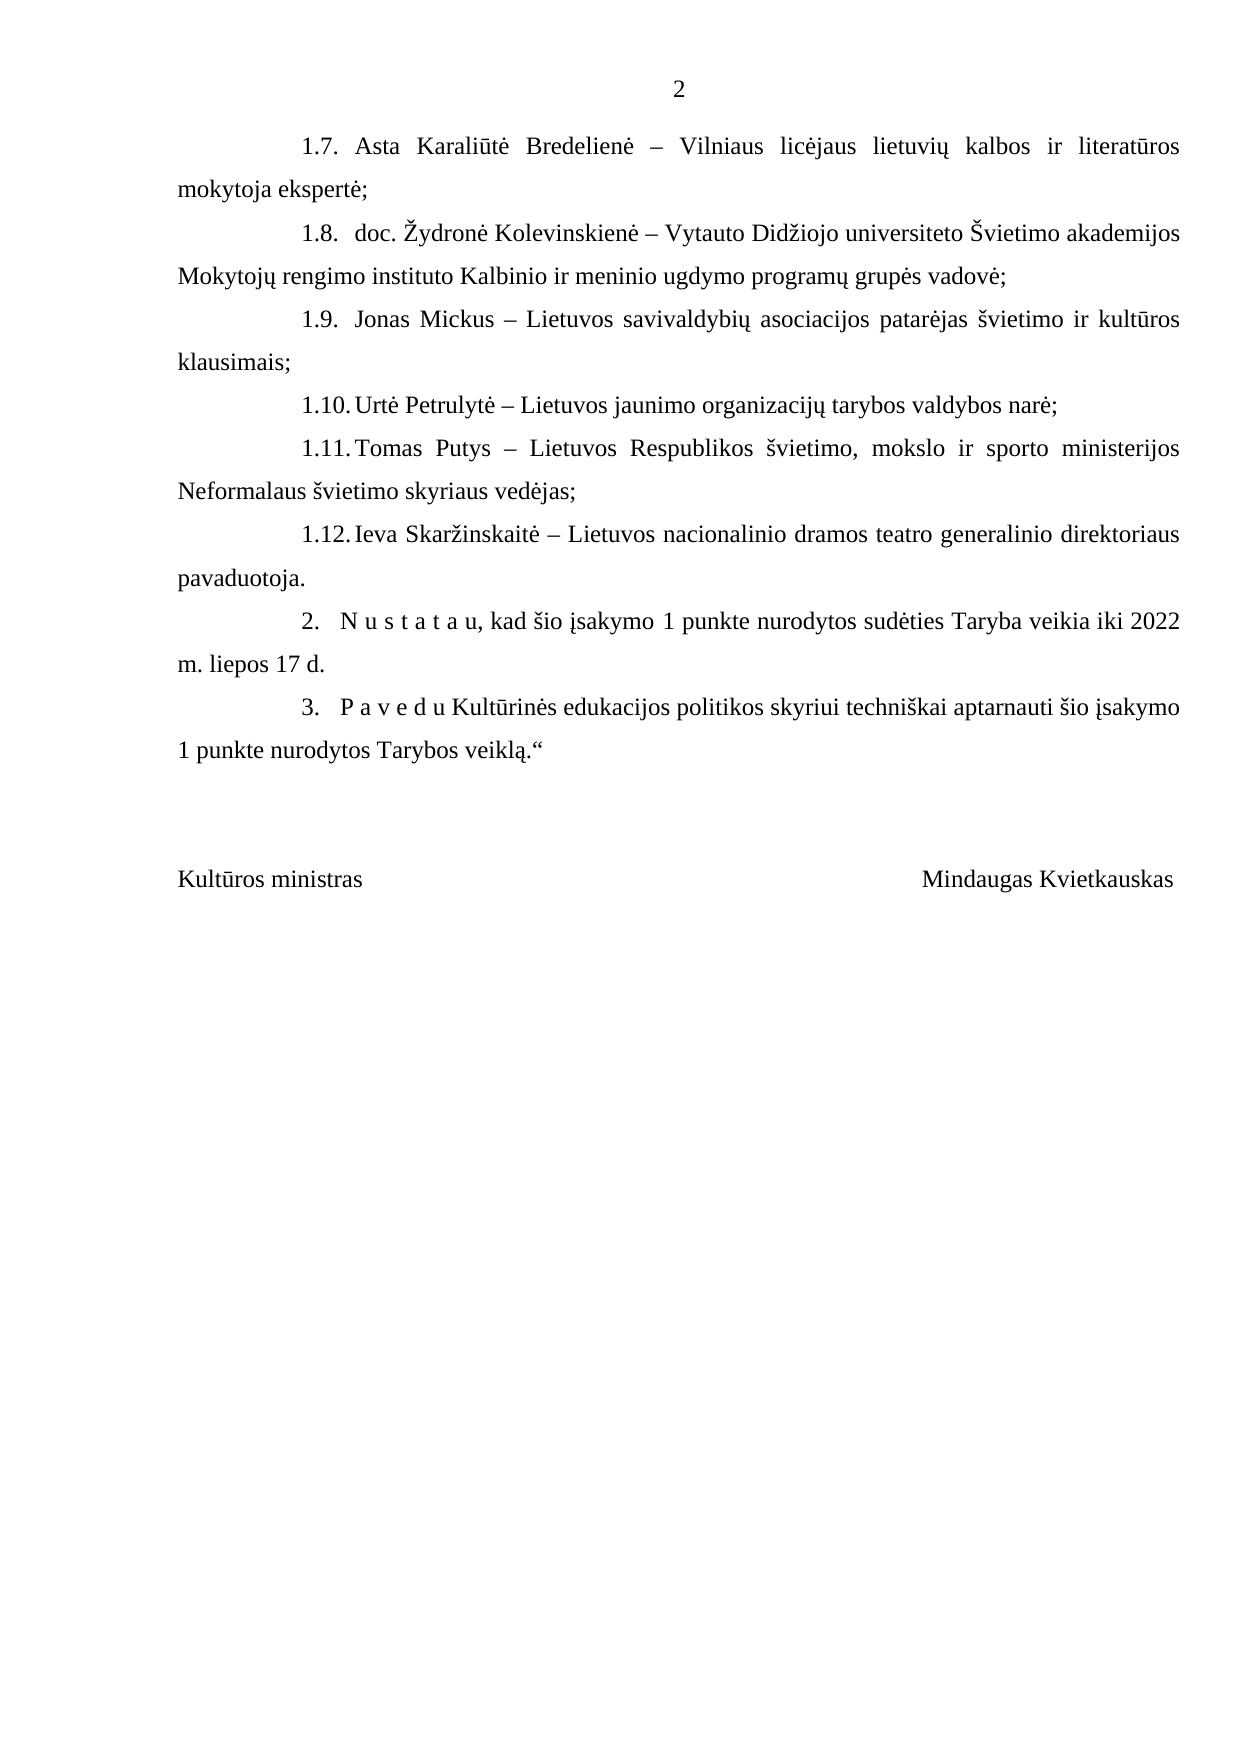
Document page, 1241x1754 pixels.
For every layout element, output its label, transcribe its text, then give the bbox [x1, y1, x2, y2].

text 3. P a v e d u Kultūrinės edukacijos politikos skyriui techniškai aptarnauti šio įsakymo 1 punkte nurodytos Tarybos veiklą.“ [177, 692, 1181, 764]
text Kultūros ministras Mindaugas Kvietkauskas [177, 864, 1181, 893]
text 1.8. doc. Žydronė Kolevinskienė – Vytauto Didžiojo universiteto Švietimo akademijos Mokytojų rengimo instituto Kalbinio ir meninio ugdymo programų grupės vadovė; [177, 218, 1181, 289]
text 1.12. Ieva Skaržinskaitė – Lietuvos nacionalinio dramos teatro generalinio direktoriaus pavaduotoja. [177, 519, 1181, 591]
text 1.9. Jonas Mickus – Lietuvos savivaldybių asociacijos patarėjas švietimo ir kultūros klausimais; [177, 304, 1181, 376]
text 1.11. Tomas Putys – Lietuvos Respublikos švietimo, mokslo ir sporto ministerijos Neformalaus švietimo skyriaus vedėjas; [177, 433, 1181, 505]
text 1.7. Asta Karaliūtė Bredelienė – Vilniaus licėjaus lietuvių kalbos ir literatūros mokytoja ekspertė; [177, 131, 1181, 203]
text 1.10. Urtė Petrulytė – Lietuvos jaunimo organizacijų tarybos valdybos narė; [177, 390, 1181, 419]
text 2. N u s t a t a u, kad šio įsakymo 1 punkte nurodytos sudėties Taryba veikia iki 2022 m. liepos 17 d. [177, 606, 1181, 678]
